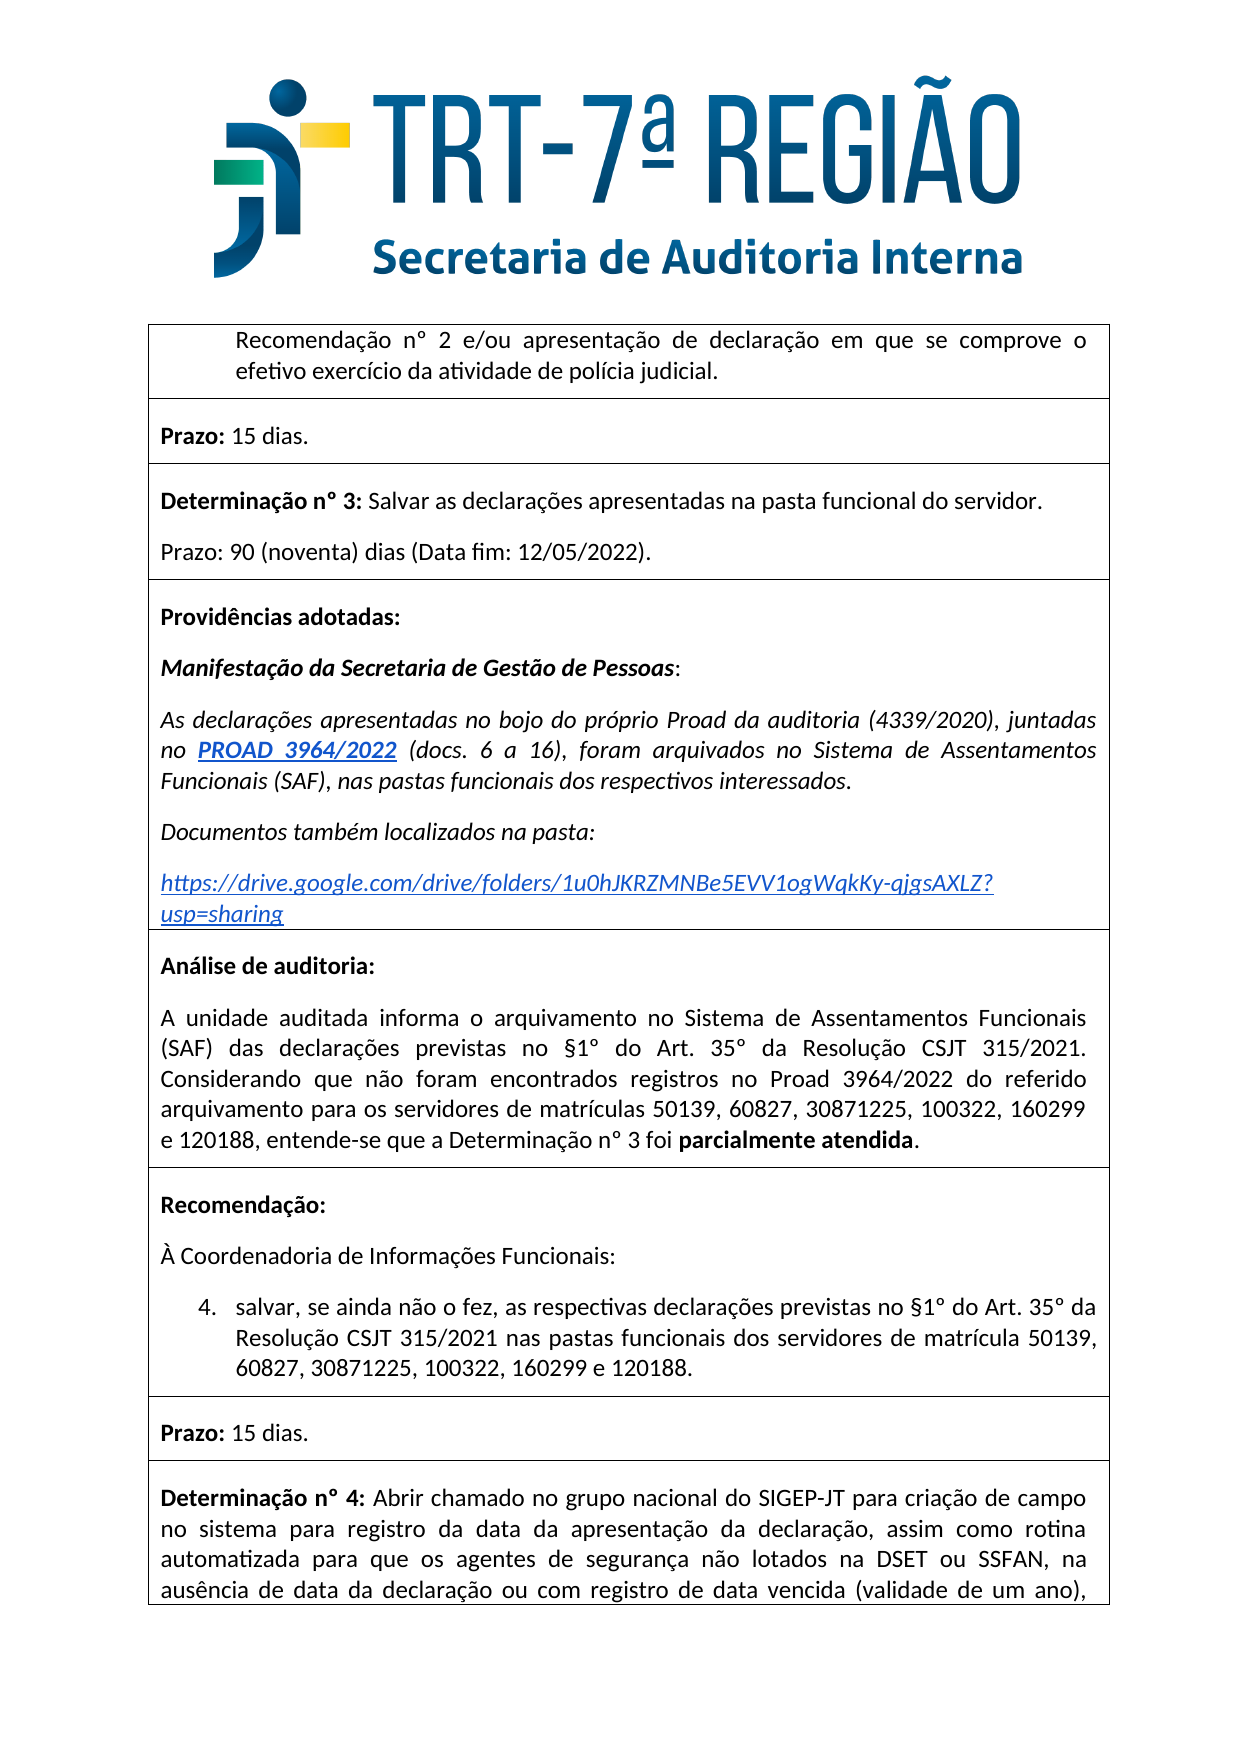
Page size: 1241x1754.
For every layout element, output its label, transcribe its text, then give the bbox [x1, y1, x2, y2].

table_cell Prazo: 15 dias. [149, 399, 1109, 463]
table_cell Prazo: 15 dias. [149, 1397, 1109, 1460]
table_cell Providências adotadas: Manifestação da Secretaria de Gestão de Pessoas: As declarações apresentadas no bojo do próprio Proad da auditoria (4339/2020), juntadas no PROAD 3964/2022 (docs. 6 a 16), foram arquivados no Sistema de Assentamentos Funcionais (SAF), nas pastas funcionais dos respectivos interessados. Documentos também localizados na pasta: https://drive.google.com/drive/folders/1u0hJKRZMNBe5EVV1ogWqkKy-qjgsAXLZ?usp=sharing [149, 580, 1109, 928]
table_cell Determinação nº 3: Salvar as declarações apresentadas na pasta funcional do servidor. Prazo: 90 (noventa) dias (Data fim: 12/05/2022). [149, 464, 1109, 579]
table_cell Recomendação nº 2 e/ou apresentação de declaração em que se comprove o efetivo exercício da atividade de polícia judicial. [149, 325, 1109, 398]
table_cell Recomendação: À Coordenadoria de Informações Funcionais: salvar, se ainda não o fez, as respectivas declarações previstas no §1º do Art. 35º da Resolução CSJT 315/2021 nas pastas funcionais dos servidores de matrícula 50139, 60827, 30871225, 100322, 160299 e 120188. [149, 1168, 1109, 1396]
picture [208, 57, 1027, 299]
table_cell Determinação nº 4: Abrir chamado no grupo nacional do SIGEP-JT para criação de campo no sistema para registro da data da apresentação da declaração, assim como rotina automatizada para que os agentes de segurança não lotados na DSET ou SSFAN, na ausência de data da declaração ou com registro de data vencida (validade de um ano), [149, 1461, 1109, 1604]
table_cell Análise de auditoria: A unidade auditada informa o arquivamento no Sistema de Assentamentos Funcionais (SAF) das declarações previstas no §1º do Art. 35º da Resolução CSJT 315/2021. Considerando que não foram encontrados registros no Proad 3964/2022 do referido arquivamento para os servidores de matrículas 50139, 60827, 30871225, 100322, 160299 e 120188, entende-se que a Determinação nº 3 foi parcialmente atendida. [149, 930, 1109, 1167]
